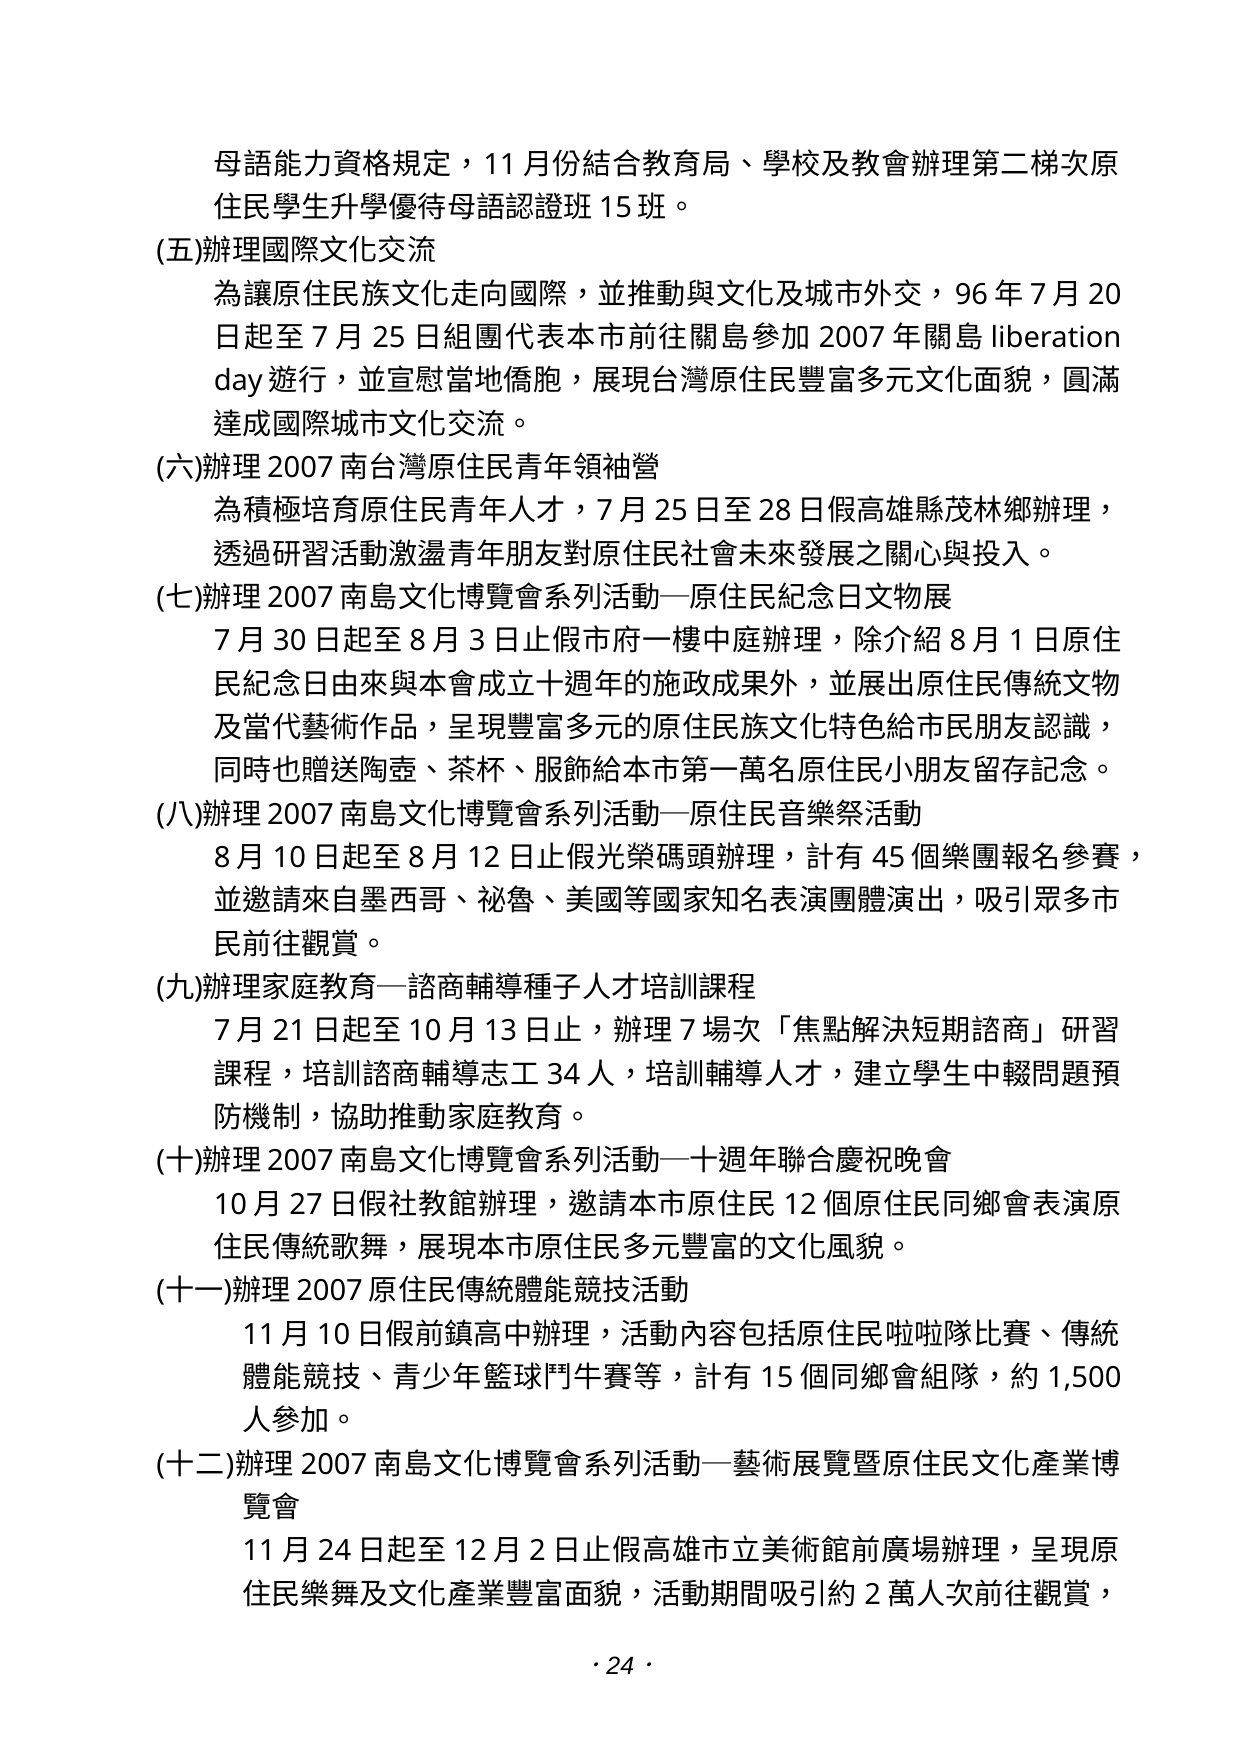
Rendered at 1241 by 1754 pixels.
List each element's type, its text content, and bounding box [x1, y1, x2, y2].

text (八)辦理2007南島文化博覽會系列活動─原住民音樂祭活動 [156, 789, 1121, 833]
text (九)辦理家庭教育─諮商輔導種子人才培訓課程 [156, 963, 1121, 1006]
text (十一)辦理2007原住民傳統體能競技活動 [156, 1266, 1121, 1309]
text 8月10日起至8月12日止假光榮碼頭辦理，計有45個樂團報名參賽，並邀請來自墨西哥、祕魯、美國等國家知名表演團體演出，吸引眾多市民前往觀賞。 [213, 833, 1121, 963]
text 11月24日起至12月2日止假高雄市立美術館前廣場辦理，呈現原住民樂舞及文化產業豐富面貌，活動期間吸引約2萬人次前往觀賞， [242, 1526, 1121, 1613]
text (十)辦理2007南島文化博覽會系列活動─十週年聯合慶祝晚會 [156, 1136, 1121, 1179]
text (七)辦理2007南島文化博覽會系列活動─原住民紀念日文物展 [156, 573, 1121, 616]
text (五)辦理國際文化交流 [156, 226, 1121, 269]
text (六)辦理2007南台灣原住民青年領袖營 [156, 443, 1121, 486]
text 為積極培育原住民青年人才，7月25日至28日假高雄縣茂林鄉辦理，透過研習活動激盪青年朋友對原住民社會未來發展之關心與投入。 [213, 486, 1121, 573]
text (十二)辦理2007南島文化博覽會系列活動─藝術展覽暨原住民文化產業博覽會 [156, 1439, 1121, 1526]
text 7月30日起至8月3日止假市府一樓中庭辦理，除介紹8月1日原住民紀念日由來與本會成立十週年的施政成果外，並展出原住民傳統文物及當代藝術作品，呈現豐富多元的原住民族文化特色給市民朋友認識，同時也贈送陶壺、茶杯、服飾給本市第一萬名原住民小朋友留存記念。 [213, 616, 1121, 789]
text 母語能力資格規定，11月份結合教育局、學校及教會辦理第二梯次原住民學生升學優待母語認證班15班。 [213, 139, 1121, 226]
text 10月27日假社教館辦理，邀請本市原住民12個原住民同鄉會表演原住民傳統歌舞，展現本市原住民多元豐富的文化風貌。 [213, 1179, 1121, 1266]
text 11月10日假前鎮高中辦理，活動內容包括原住民啦啦隊比賽、傳統體能競技、青少年籃球鬥牛賽等，計有15個同鄉會組隊，約1,500人參加。 [242, 1309, 1121, 1439]
text 7月21日起至10月13日止，辦理7場次「焦點解決短期諮商」研習課程，培訓諮商輔導志工34人，培訓輔導人才，建立學生中輟問題預防機制，協助推動家庭教育。 [213, 1006, 1121, 1136]
text 為讓原住民族文化走向國際，並推動與文化及城市外交，96年7月20日起至7月25日組團代表本市前往關島參加2007年關島liberation day遊行，並宣慰當地僑胞，展現台灣原住民豐富多元文化面貌，圓滿達成國際城市文化交流。 [213, 269, 1121, 443]
